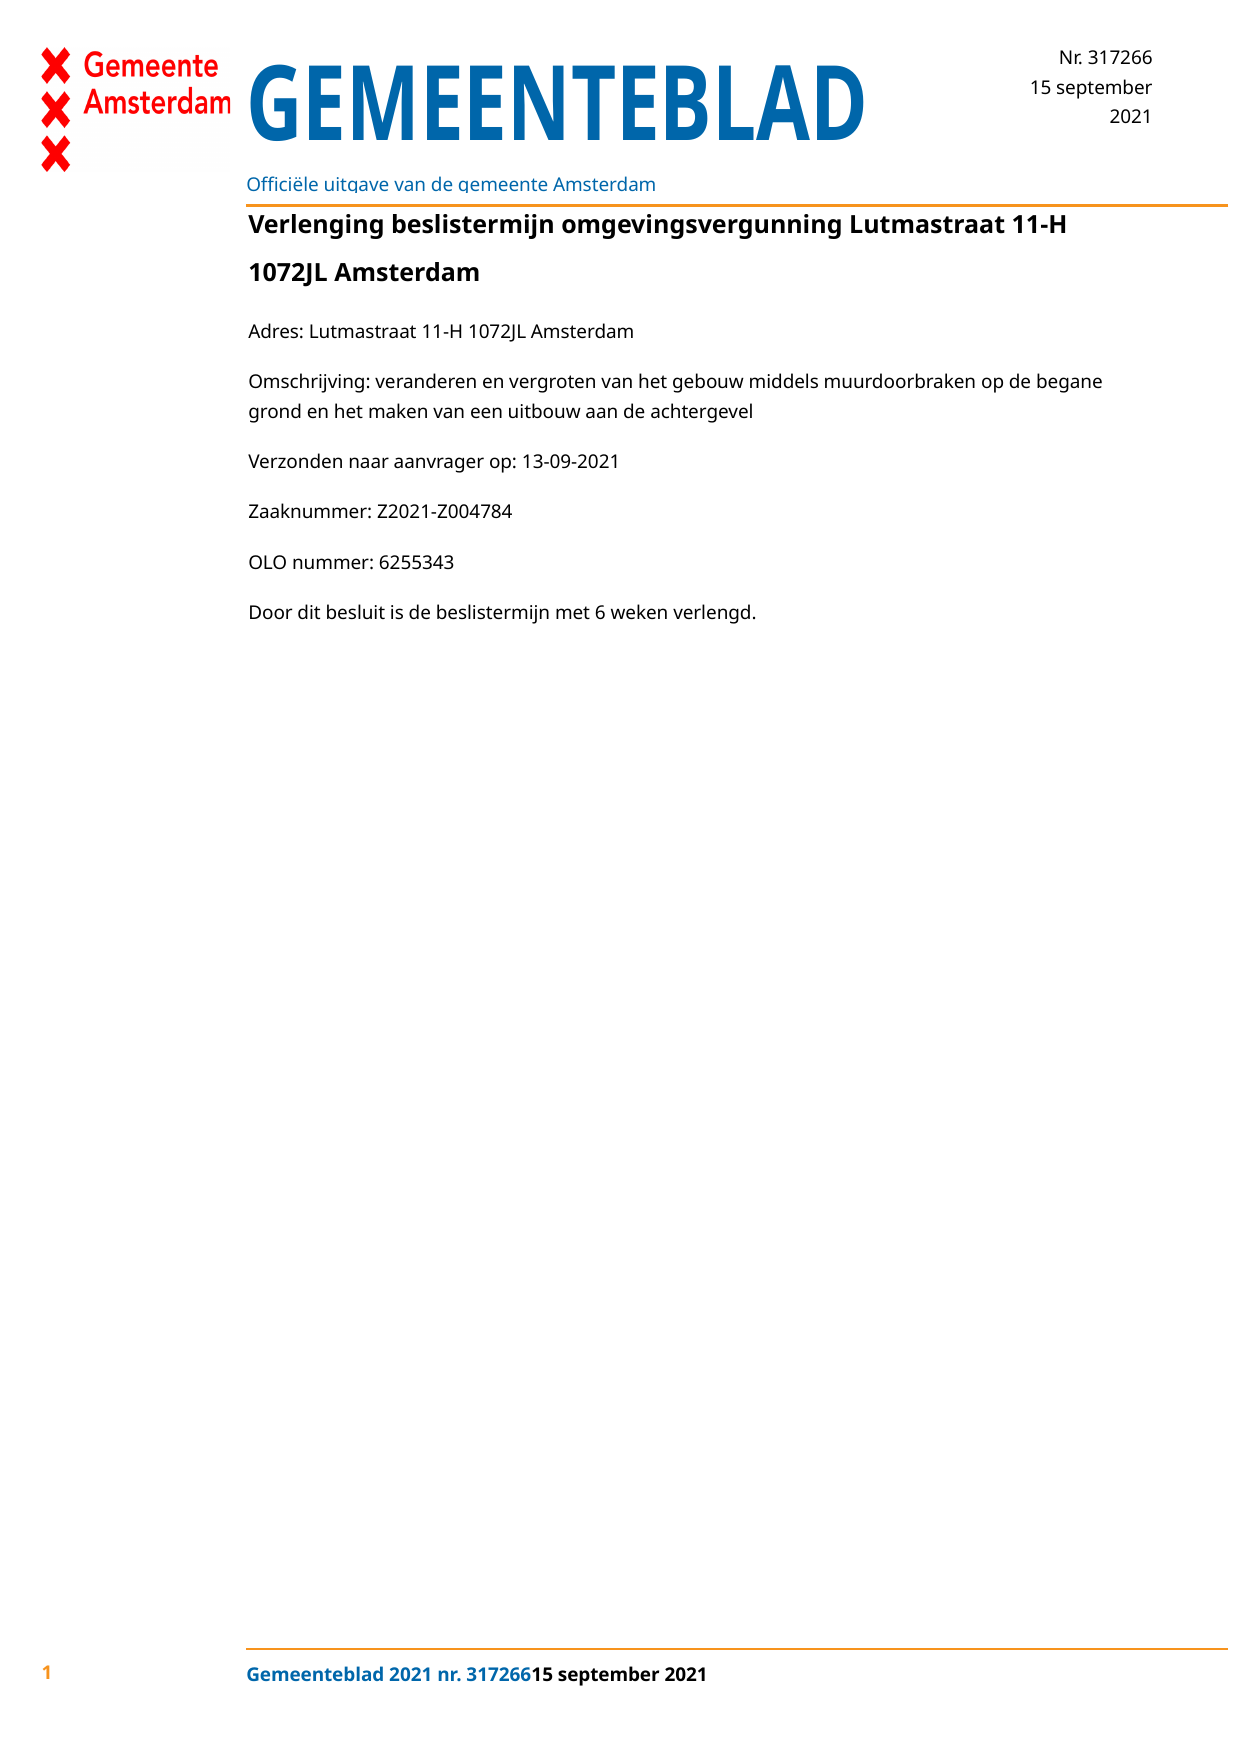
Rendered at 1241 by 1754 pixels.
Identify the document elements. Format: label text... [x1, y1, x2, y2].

text Door dit besluit is de beslistermijn met 6 weken verlengd. [248, 599, 1152, 625]
text Adres: Lutmastraat 11-H 1072JL Amsterdam [248, 318, 1152, 344]
text Verlenging beslistermijn omgevingsvergunning Lutmastraat 11-H 1072JL Amsterdam [248, 207, 1152, 288]
text Omschrijving: veranderen en vergroten van het gebouw middels muurdoorbraken op de begane grond en het maken van een uitbouw aan de achtergevel [248, 368, 1152, 424]
picture [41, 47, 231, 172]
text Zaaknummer: Z2021-Z004784 [248, 499, 1152, 524]
text Verzonden naar aanvrager op: 13-09-2021 [248, 448, 1152, 474]
text OLO nummer: 6255343 [248, 549, 1152, 575]
